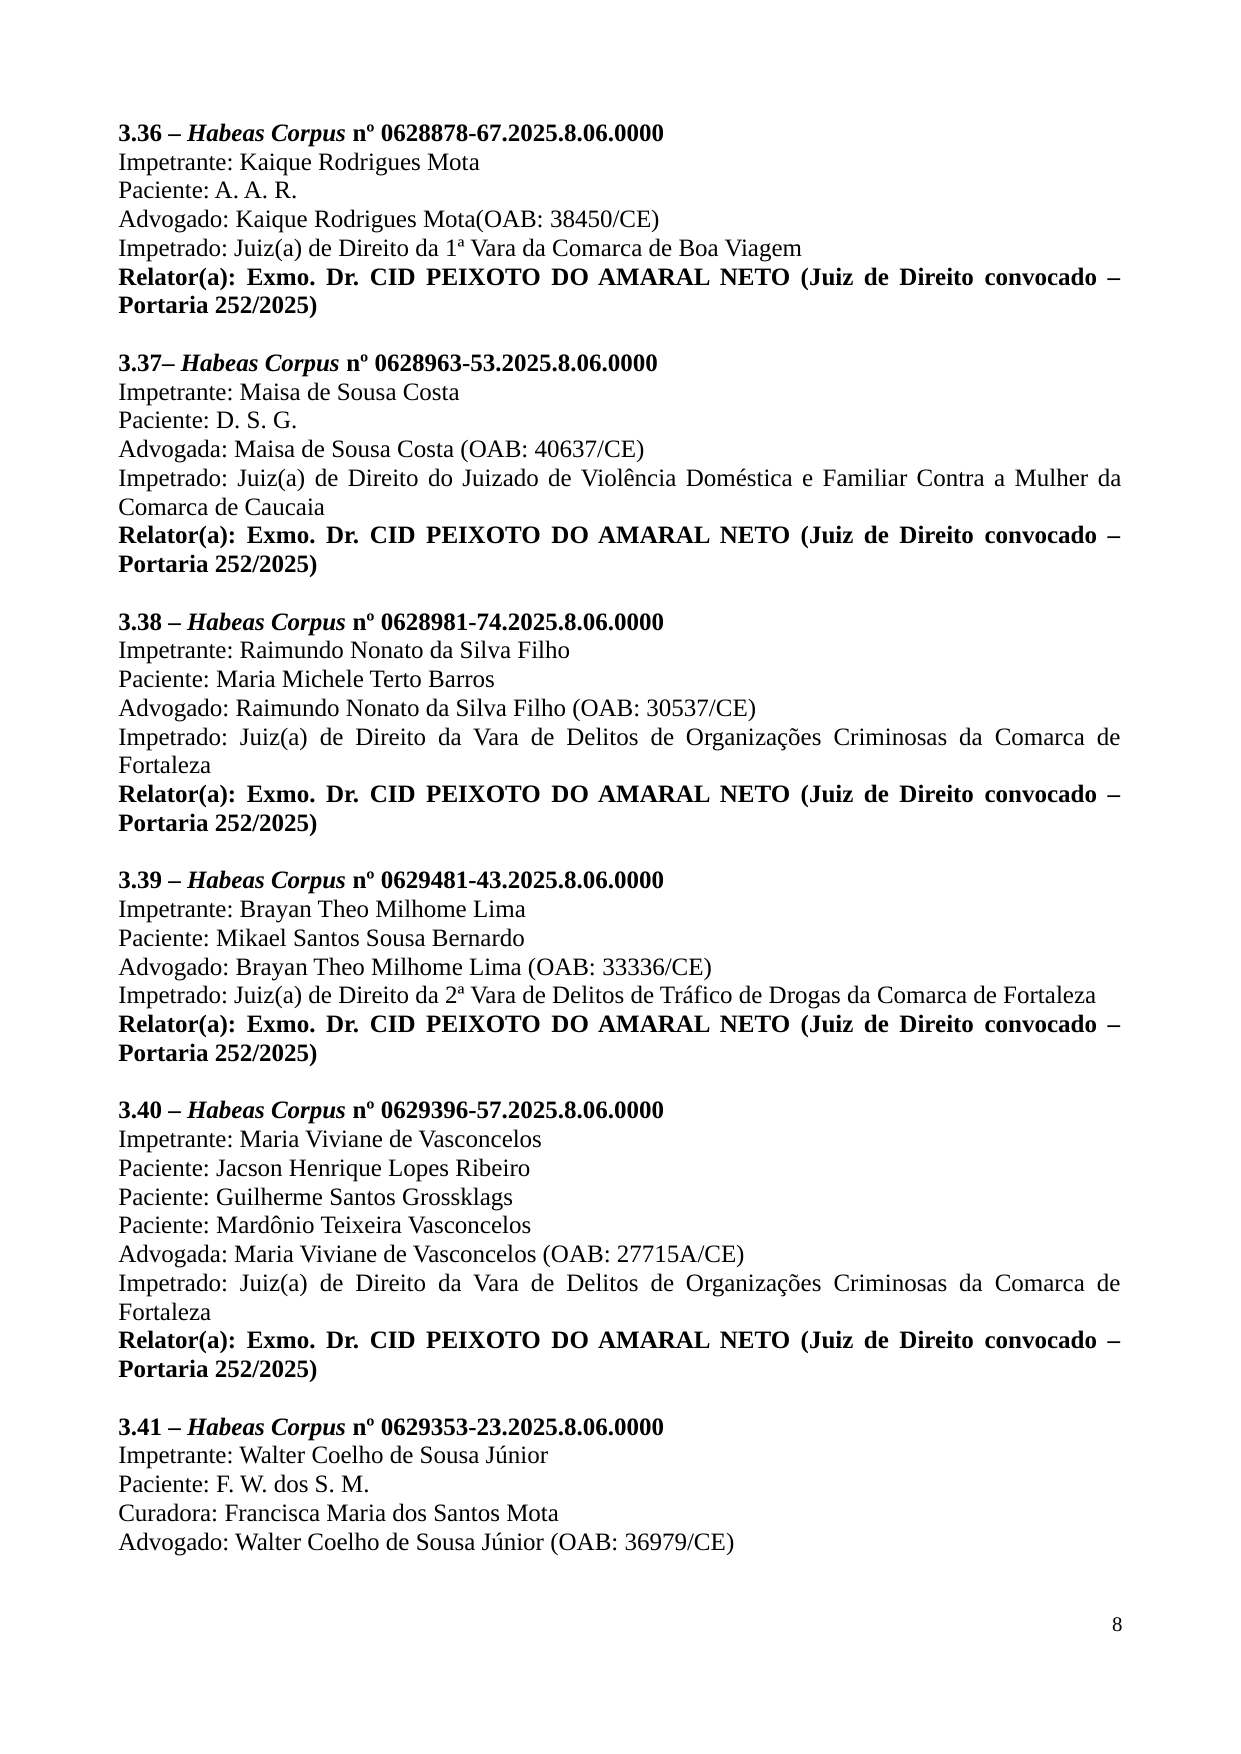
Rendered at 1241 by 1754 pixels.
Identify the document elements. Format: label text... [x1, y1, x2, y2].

text Advogada: Maria Viviane de Vasconcelos (OAB: 27715A/CE) [118, 1239, 1122, 1268]
text Advogado: Kaique Rodrigues Mota(OAB: 38450/CE) [118, 204, 1122, 233]
text Advogado: Raimundo Nonato da Silva Filho (OAB: 30537/CE) [118, 693, 1122, 722]
text Impetrante: Walter Coelho de Sousa Júnior [118, 1441, 1122, 1469]
text Impetrante: Brayan Theo Milhome Lima [118, 894, 1122, 923]
text Paciente: F. W. dos S. M. [118, 1469, 1122, 1498]
text Relator(a): Exmo. Dr. CID PEIXOTO DO AMARAL NETO (Juiz de Direito convocado – Portaria 252/2025) [118, 779, 1122, 837]
text 3.37– Habeas Corpus nº 0628963-53.2025.8.06.0000 [118, 348, 1122, 377]
text Impetrante: Maria Viviane de Vasconcelos [118, 1124, 1122, 1153]
text Advogado: Walter Coelho de Sousa Júnior (OAB: 36979/CE) [118, 1527, 1122, 1556]
text Curadora: Francisca Maria dos Santos Mota [118, 1498, 1122, 1527]
text 3.36 – Habeas Corpus nº 0628878-67.2025.8.06.0000 [118, 118, 1122, 147]
text Advogada: Maisa de Sousa Costa (OAB: 40637/CE) [118, 434, 1122, 463]
text Relator(a): Exmo. Dr. CID PEIXOTO DO AMARAL NETO (Juiz de Direito convocado – Portaria 252/2025) [118, 1009, 1122, 1067]
text Relator(a): Exmo. Dr. CID PEIXOTO DO AMARAL NETO (Juiz de Direito convocado – Portaria 252/2025) [118, 521, 1122, 578]
text Relator(a): Exmo. Dr. CID PEIXOTO DO AMARAL NETO (Juiz de Direito convocado – Portaria 252/2025) [118, 262, 1122, 319]
text Paciente: A. A. R. [118, 176, 1122, 204]
text Paciente: Mikael Santos Sousa Bernardo [118, 923, 1122, 952]
text 3.41 – Habeas Corpus nº 0629353-23.2025.8.06.0000 [118, 1412, 1122, 1441]
text Paciente: D. S. G. [118, 406, 1122, 434]
text Impetrado: Juiz(a) de Direito da 1ª Vara da Comarca de Boa Viagem [118, 233, 1122, 262]
text Paciente: Maria Michele Terto Barros [118, 664, 1122, 693]
text Impetrante: Raimundo Nonato da Silva Filho [118, 636, 1122, 664]
text Paciente: Mardônio Teixeira Vasconcelos [118, 1211, 1122, 1239]
text 3.38 – Habeas Corpus nº 0628981-74.2025.8.06.0000 [118, 607, 1122, 636]
text Impetrante: Maisa de Sousa Costa [118, 377, 1122, 406]
text 3.40 – Habeas Corpus nº 0629396-57.2025.8.06.0000 [118, 1096, 1122, 1124]
text Impetrado: Juiz(a) de Direito do Juizado de Violência Doméstica e Familiar Contra a Mulher da Comarca de Caucaia [118, 463, 1122, 521]
text 3.39 – Habeas Corpus nº 0629481-43.2025.8.06.0000 [118, 866, 1122, 894]
text Impetrado: Juiz(a) de Direito da Vara de Delitos de Organizações Criminosas da Comarca de Fortaleza [118, 722, 1122, 779]
text Impetrante: Kaique Rodrigues Mota [118, 147, 1122, 176]
text Paciente: Jacson Henrique Lopes Ribeiro [118, 1153, 1122, 1182]
text Impetrado: Juiz(a) de Direito da Vara de Delitos de Organizações Criminosas da Comarca de Fortaleza [118, 1268, 1122, 1326]
text Advogado: Brayan Theo Milhome Lima (OAB: 33336/CE) [118, 952, 1122, 981]
text Impetrado: Juiz(a) de Direito da 2ª Vara de Delitos de Tráfico de Drogas da Comarca de Fortaleza [118, 981, 1122, 1009]
text Relator(a): Exmo. Dr. CID PEIXOTO DO AMARAL NETO (Juiz de Direito convocado – Portaria 252/2025) [118, 1326, 1122, 1383]
text Paciente: Guilherme Santos Grossklags [118, 1182, 1122, 1211]
